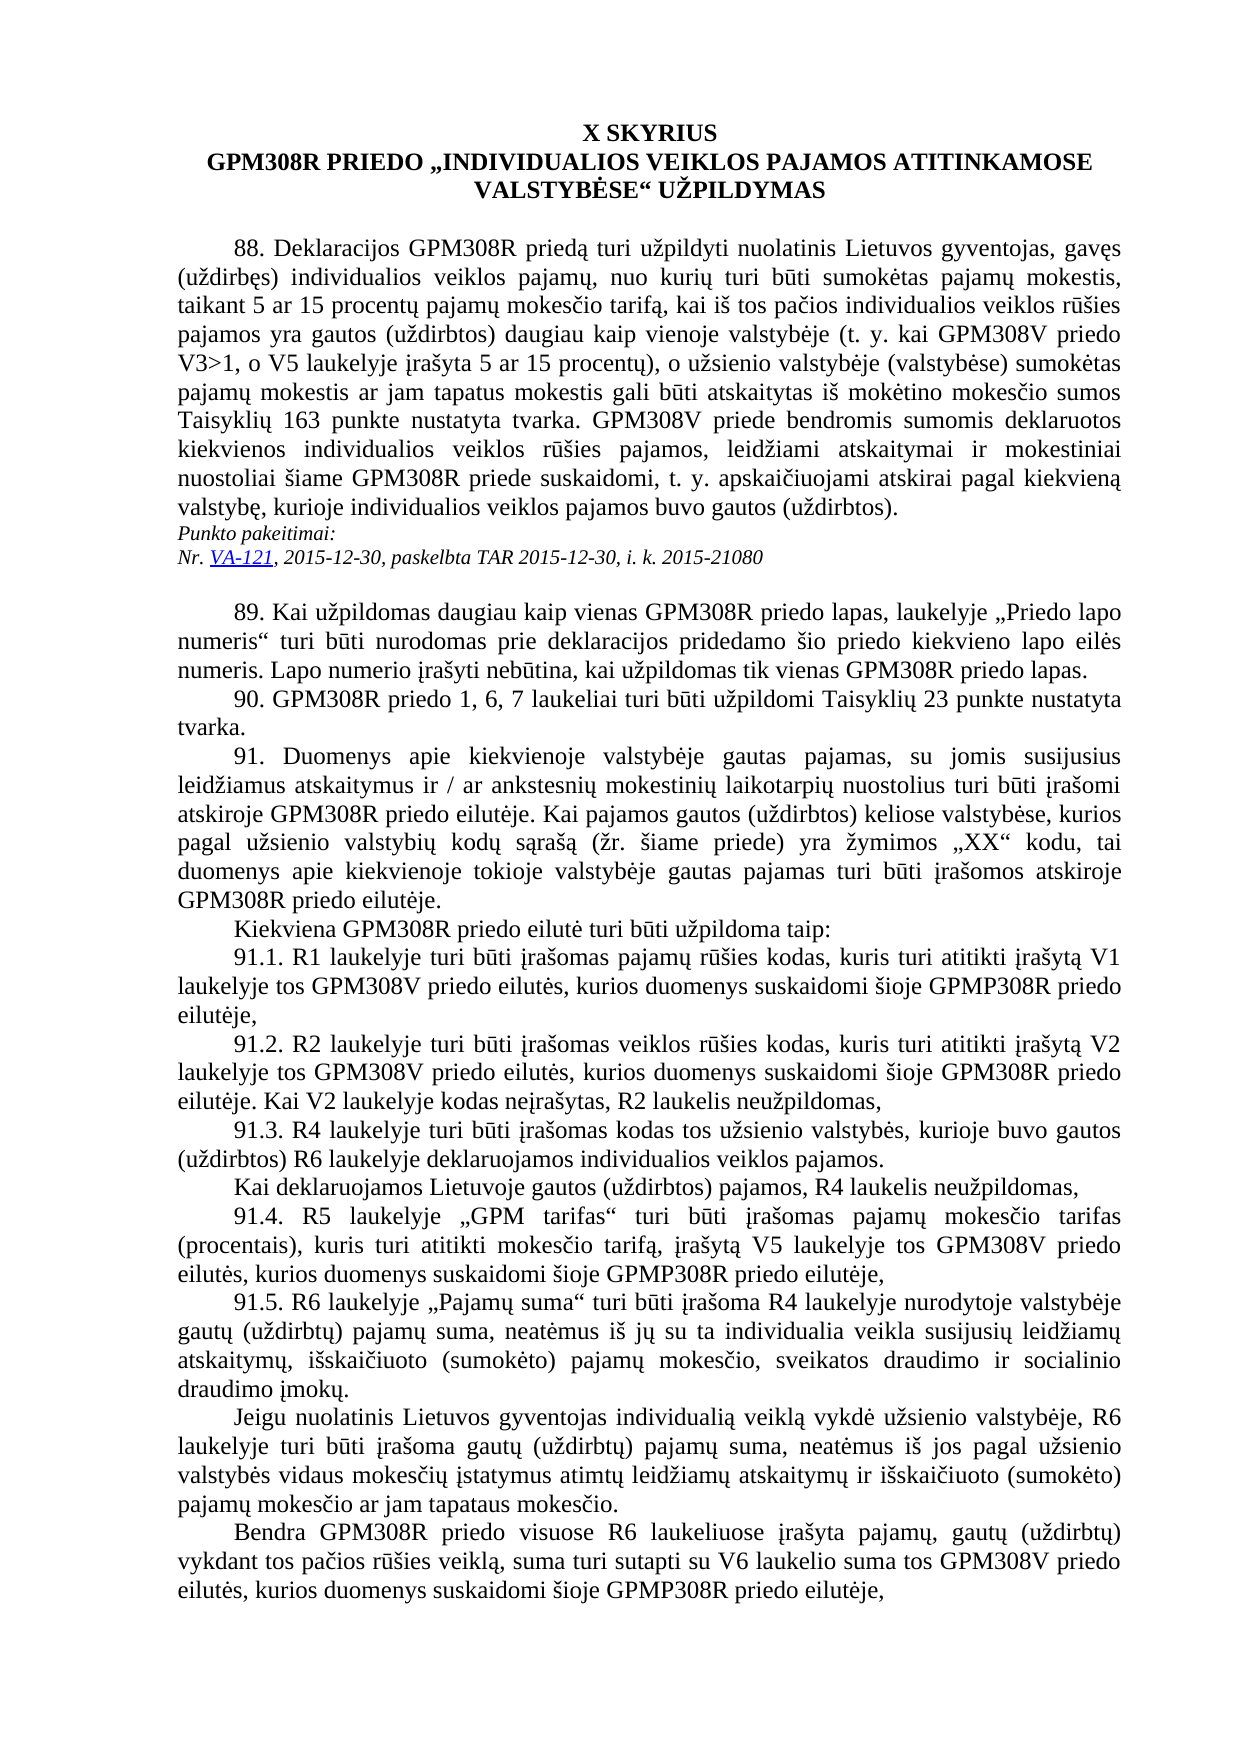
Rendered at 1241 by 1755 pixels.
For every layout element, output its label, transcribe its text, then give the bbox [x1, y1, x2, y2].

text 91.2. R2 laukelyje turi būti įrašomas veiklos rūšies kodas, kuris turi atitikti įrašytą V2 laukelyje tos GPM308V priedo eilutės, kurios duomenys suskaidomi šioje GPM308R priedo eilutėje. Kai V2 laukelyje kodas neįrašytas, R2 laukelis neužpildomas, [177, 1029, 1122, 1115]
text 91.1. R1 laukelyje turi būti įrašomas pajamų rūšies kodas, kuris turi atitikti įrašytą V1 laukelyje tos GPM308V priedo eilutės, kurios duomenys suskaidomi šioje GPMP308R priedo eilutėje, [177, 942, 1122, 1029]
text X SKYRIUS [177, 118, 1122, 147]
text 89. Kai užpildomas daugiau kaip vienas GPM308R priedo lapas, laukelyje „Priedo lapo numeris“ turi būti nurodomas prie deklaracijos pridedamo šio priedo kiekvieno lapo eilės numeris. Lapo numerio įrašyti nebūtina, kai užpildomas tik vienas GPM308R priedo lapas. [177, 597, 1122, 684]
text GPM308R PRIEDO „INDIVIDUALIOS VEIKLOS PAJAMOS ATITINKAMOSE VALSTYBĖSE“ UŽPILDYMAS [177, 147, 1122, 204]
text Bendra GPM308R priedo visuose R6 laukeliuose įrašyta pajamų, gautų (uždirbtų) vykdant tos pačios rūšies veiklą, suma turi sutapti su V6 laukelio suma tos GPM308V priedo eilutės, kurios duomenys suskaidomi šioje GPMP308R priedo eilutėje, [177, 1517, 1122, 1604]
text 91. Duomenys apie kiekvienoje valstybėje gautas pajamas, su jomis susijusius leidžiamus atskaitymus ir / ar ankstesnių mokestinių laikotarpių nuostolius turi būti įrašomi atskiroje GPM308R priedo eilutėje. Kai pajamos gautos (uždirbtos) keliose valstybėse, kurios pagal užsienio valstybių kodų sąrašą (žr. šiame priede) yra žymimos „XX“ kodu, tai duomenys apie kiekvienoje tokioje valstybėje gautas pajamas turi būti įrašomos atskiroje GPM308R priedo eilutėje. [177, 741, 1122, 914]
text 90. GPM308R priedo 1, 6, 7 laukeliai turi būti užpildomi Taisyklių 23 punkte nustatyta tvarka. [177, 684, 1122, 741]
text 91.4. R5 laukelyje „GPM tarifas“ turi būti įrašomas pajamų mokesčio tarifas (procentais), kuris turi atitikti mokesčio tarifą, įrašytą V5 laukelyje tos GPM308V priedo eilutės, kurios duomenys suskaidomi šioje GPMP308R priedo eilutėje, [177, 1201, 1122, 1287]
text 91.3. R4 laukelyje turi būti įrašomas kodas tos užsienio valstybės, kurioje buvo gautos (uždirbtos) R6 laukelyje deklaruojamos individualios veiklos pajamos. [177, 1115, 1122, 1172]
text Punkto pakeitimai: [177, 521, 1122, 545]
text Nr. VA-121, 2015-12-30, paskelbta TAR 2015-12-30, i. k. 2015-21080 [177, 545, 1122, 569]
text 88. Deklaracijos GPM308R priedą turi užpildyti nuolatinis Lietuvos gyventojas, gavęs (uždirbęs) individualios veiklos pajamų, nuo kurių turi būti sumokėtas pajamų mokestis, taikant 5 ar 15 procentų pajamų mokesčio tarifą, kai iš tos pačios individualios veiklos rūšies pajamos yra gautos (uždirbtos) daugiau kaip vienoje valstybėje (t. y. kai GPM308V priedo V3>1, o V5 laukelyje įrašyta 5 ar 15 procentų), o užsienio valstybėje (valstybėse) sumokėtas pajamų mokestis ar jam tapatus mokestis gali būti atskaitytas iš mokėtino mokesčio sumos Taisyklių 163 punkte nustatyta tvarka. GPM308V priede bendromis sumomis deklaruotos kiekvienos individualios veiklos rūšies pajamos, leidžiami atskaitymai ir mokestiniai nuostoliai šiame GPM308R priede suskaidomi, t. y. apskaičiuojami atskirai pagal kiekvieną valstybę, kurioje individualios veiklos pajamos buvo gautos (uždirbtos). [177, 233, 1122, 521]
text Kiekviena GPM308R priedo eilutė turi būti užpildoma taip: [177, 914, 1122, 942]
text 91.5. R6 laukelyje „Pajamų suma“ turi būti įrašoma R4 laukelyje nurodytoje valstybėje gautų (uždirbtų) pajamų suma, neatėmus iš jų su ta individualia veikla susijusių leidžiamų atskaitymų, išskaičiuoto (sumokėto) pajamų mokesčio, sveikatos draudimo ir socialinio draudimo įmokų. [177, 1287, 1122, 1402]
text Jeigu nuolatinis Lietuvos gyventojas individualią veiklą vykdė užsienio valstybėje, R6 laukelyje turi būti įrašoma gautų (uždirbtų) pajamų suma, neatėmus iš jos pagal užsienio valstybės vidaus mokesčių įstatymus atimtų leidžiamų atskaitymų ir išskaičiuoto (sumokėto) pajamų mokesčio ar jam tapataus mokesčio. [177, 1402, 1122, 1517]
text Kai deklaruojamos Lietuvoje gautos (uždirbtos) pajamos, R4 laukelis neužpildomas, [177, 1172, 1122, 1201]
